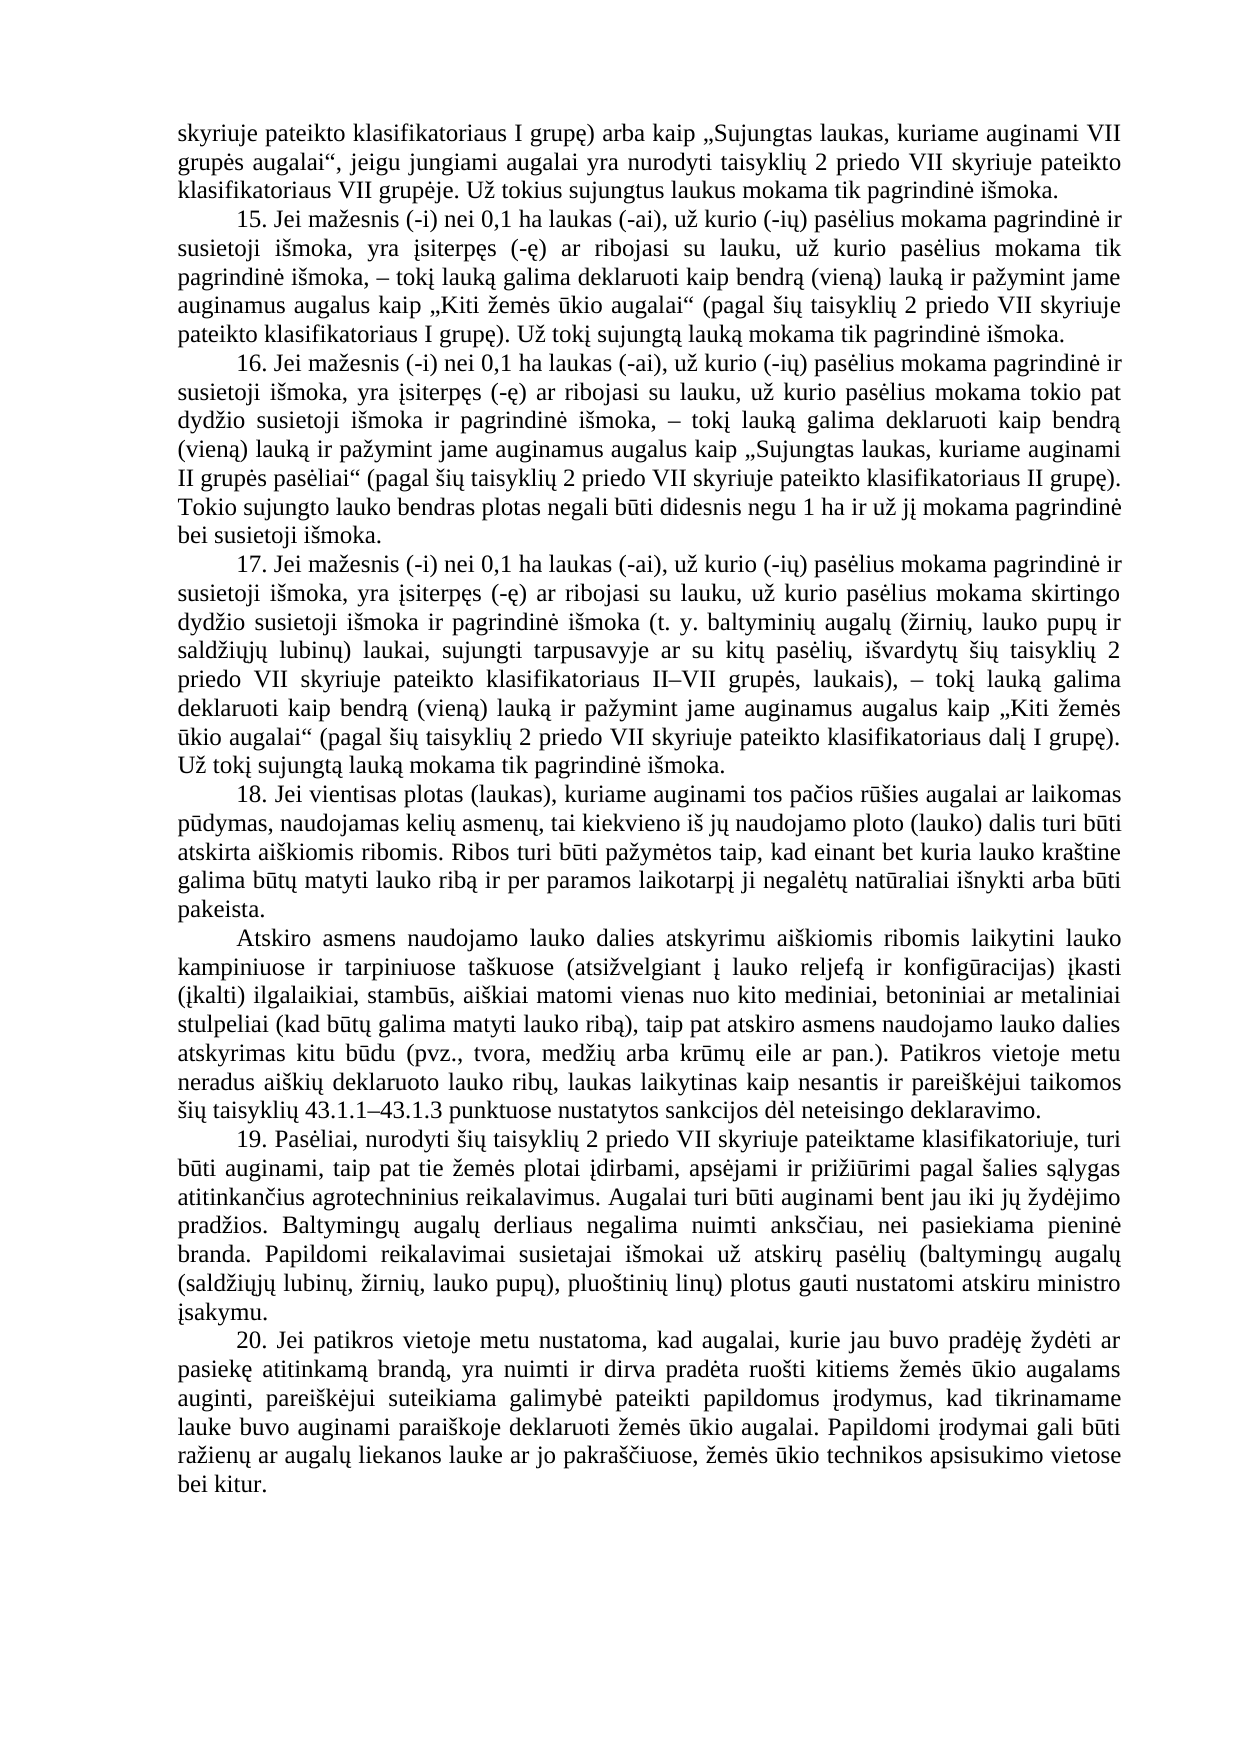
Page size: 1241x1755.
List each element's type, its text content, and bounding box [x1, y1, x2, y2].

text 18. Jei vientisas plotas (laukas), kuriame auginami tos pačios rūšies augalai ar laikomas pūdymas, naudojamas kelių asmenų, tai kiekvieno iš jų naudojamo ploto (lauko) dalis turi būti atskirta aiškiomis ribomis. Ribos turi būti pažymėtos taip, kad einant bet kuria lauko kraštine galima būtų matyti lauko ribą ir per paramos laikotarpį ji negalėtų natūraliai išnykti arba būti pakeista. [177, 779, 1122, 923]
text 17. Jei mažesnis (-i) nei 0,1 ha laukas (-ai), už kurio (-ių) pasėlius mokama pagrindinė ir susietoji išmoka, yra įsiterpęs (-ę) ar ribojasi su lauku, už kurio pasėlius mokama skirtingo dydžio susietoji išmoka ir pagrindinė išmoka (t. y. baltyminių augalų (žirnių, lauko pupų ir saldžiųjų lubinų) laukai, sujungti tarpusavyje ar su kitų pasėlių, išvardytų šių taisyklių 2 priedo VII skyriuje pateikto klasifikatoriaus II–VII grupės, laukais), – tokį lauką galima deklaruoti kaip bendrą (vieną) lauką ir pažymint jame auginamus augalus kaip „Kiti žemės ūkio augalai“ (pagal šių taisyklių 2 priedo VII skyriuje pateikto klasifikatoriaus dalį I grupę). Už tokį sujungtą lauką mokama tik pagrindinė išmoka. [177, 549, 1122, 779]
text skyriuje pateikto klasifikatoriaus I grupę) arba kaip „Sujungtas laukas, kuriame auginami VII grupės augalai“, jeigu jungiami augalai yra nurodyti taisyklių 2 priedo VII skyriuje pateikto klasifikatoriaus VII grupėje. Už tokius sujungtus laukus mokama tik pagrindinė išmoka. [177, 118, 1122, 204]
text Atskiro asmens naudojamo lauko dalies atskyrimu aiškiomis ribomis laikytini lauko kampiniuose ir tarpiniuose taškuose (atsižvelgiant į lauko reljefą ir konfigūracijas) įkasti (įkalti) ilgalaikiai, stambūs, aiškiai matomi vienas nuo kito mediniai, betoniniai ar metaliniai stulpeliai (kad būtų galima matyti lauko ribą), taip pat atskiro asmens naudojamo lauko dalies atskyrimas kitu būdu (pvz., tvora, medžių arba krūmų eile ar pan.). Patikros vietoje metu neradus aiškių deklaruoto lauko ribų, laukas laikytinas kaip nesantis ir pareiškėjui taikomos šių taisyklių 43.1.1–43.1.3 punktuose nustatytos sankcijos dėl neteisingo deklaravimo. [177, 923, 1122, 1124]
text 19. Pasėliai, nurodyti šių taisyklių 2 priedo VII skyriuje pateiktame klasifikatoriuje, turi būti auginami, taip pat tie žemės plotai įdirbami, apsėjami ir prižiūrimi pagal šalies sąlygas atitinkančius agrotechninius reikalavimus. Augalai turi būti auginami bent jau iki jų žydėjimo pradžios. Baltymingų augalų derliaus negalima nuimti anksčiau, nei pasiekiama pieninė branda. Papildomi reikalavimai susietajai išmokai už atskirų pasėlių (baltymingų augalų (saldžiųjų lubinų, žirnių, lauko pupų), pluoštinių linų) plotus gauti nustatomi atskiru ministro įsakymu. [177, 1124, 1122, 1326]
text 15. Jei mažesnis (-i) nei 0,1 ha laukas (-ai), už kurio (-ių) pasėlius mokama pagrindinė ir susietoji išmoka, yra įsiterpęs (-ę) ar ribojasi su lauku, už kurio pasėlius mokama tik pagrindinė išmoka, – tokį lauką galima deklaruoti kaip bendrą (vieną) lauką ir pažymint jame auginamus augalus kaip „Kiti žemės ūkio augalai“ (pagal šių taisyklių 2 priedo VII skyriuje pateikto klasifikatoriaus I grupę). Už tokį sujungtą lauką mokama tik pagrindinė išmoka. [177, 204, 1122, 348]
text 16. Jei mažesnis (-i) nei 0,1 ha laukas (-ai), už kurio (-ių) pasėlius mokama pagrindinė ir susietoji išmoka, yra įsiterpęs (-ę) ar ribojasi su lauku, už kurio pasėlius mokama tokio pat dydžio susietoji išmoka ir pagrindinė išmoka, – tokį lauką galima deklaruoti kaip bendrą (vieną) lauką ir pažymint jame auginamus augalus kaip „Sujungtas laukas, kuriame auginami II grupės pasėliai“ (pagal šių taisyklių 2 priedo VII skyriuje pateikto klasifikatoriaus II grupę). Tokio sujungto lauko bendras plotas negali būti didesnis negu 1 ha ir už jį mokama pagrindinė bei susietoji išmoka. [177, 348, 1122, 549]
text 20. Jei patikros vietoje metu nustatoma, kad augalai, kurie jau buvo pradėję žydėti ar pasiekę atitinkamą brandą, yra nuimti ir dirva pradėta ruošti kitiems žemės ūkio augalams auginti, pareiškėjui suteikiama galimybė pateikti papildomus įrodymus, kad tikrinamame lauke buvo auginami paraiškoje deklaruoti žemės ūkio augalai. Papildomi įrodymai gali būti ražienų ar augalų liekanos lauke ar jo pakraščiuose, žemės ūkio technikos apsisukimo vietose bei kitur. [177, 1326, 1122, 1498]
